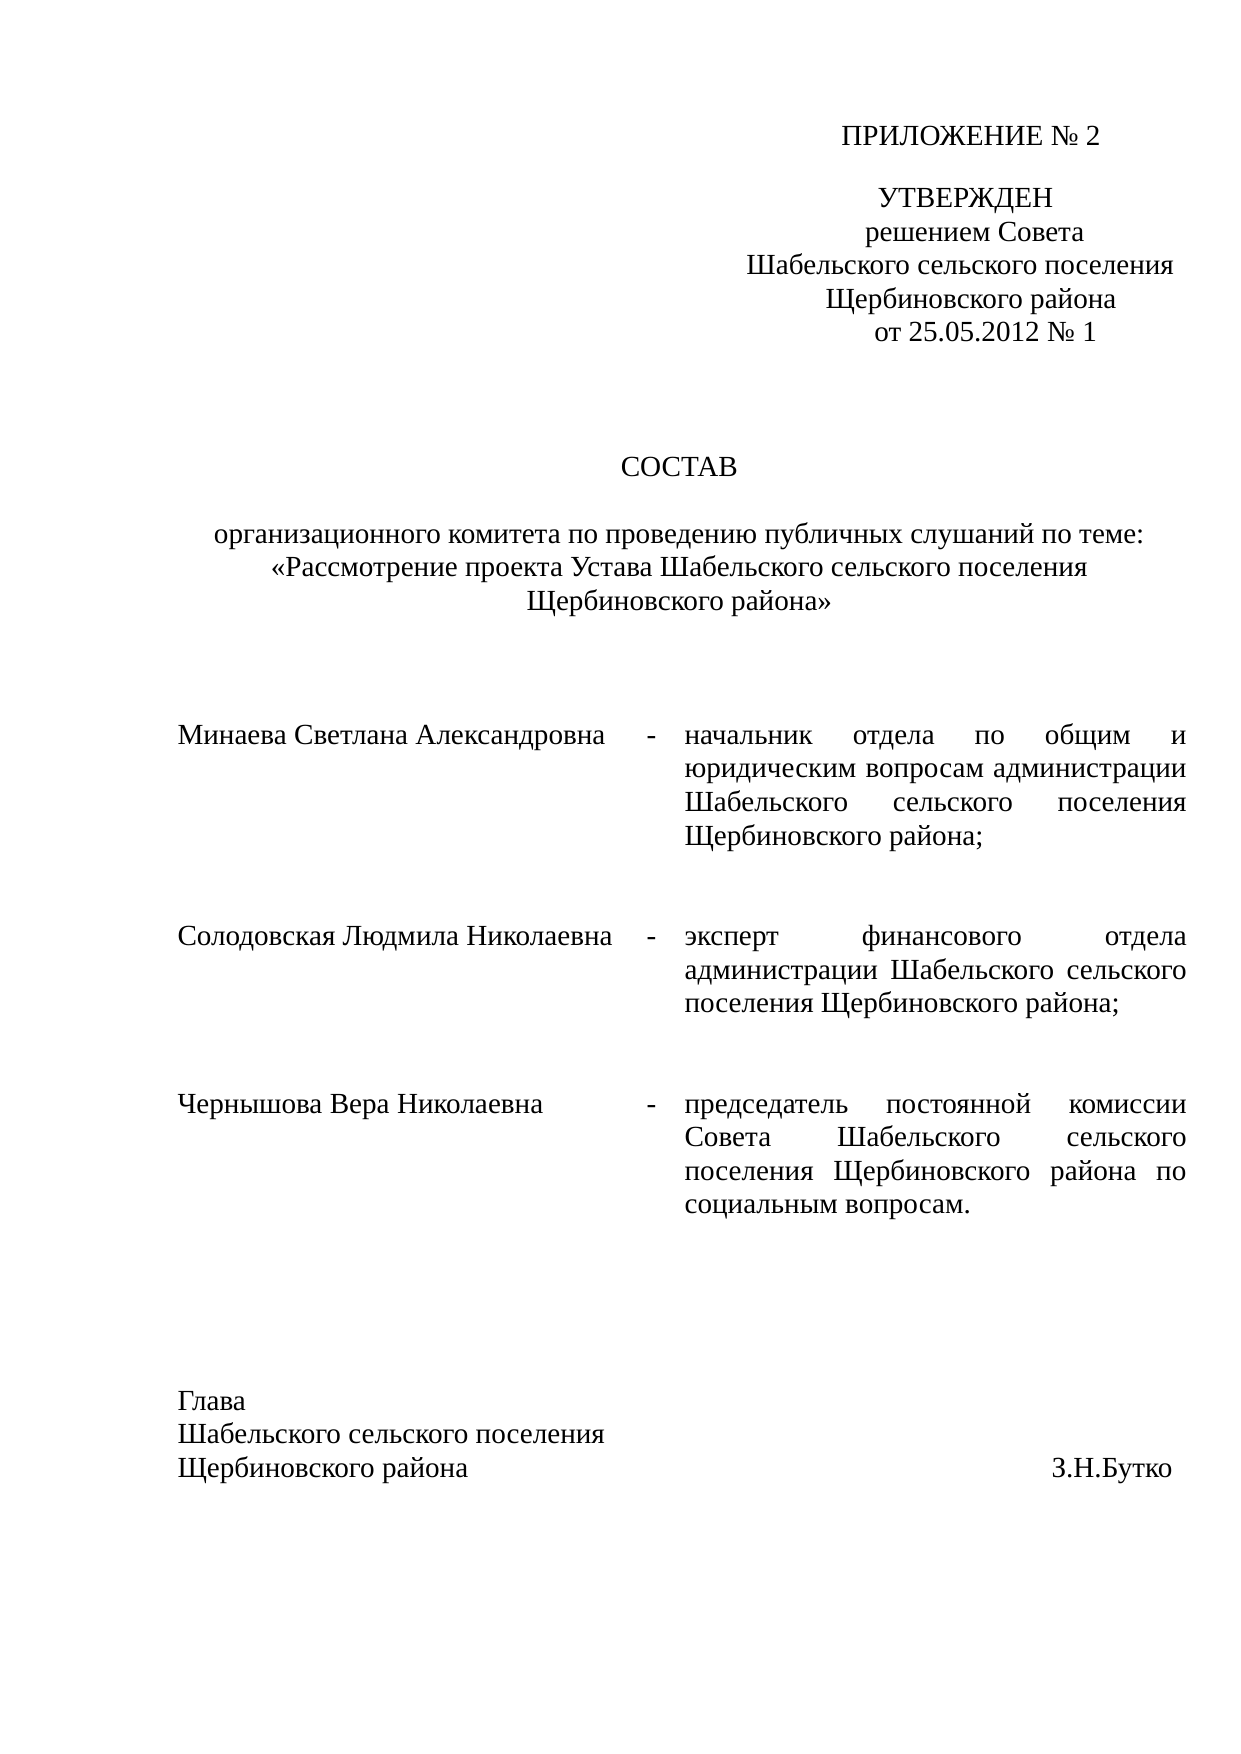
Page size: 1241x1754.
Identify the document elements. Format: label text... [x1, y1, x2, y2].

text ПРИЛОЖЕНИЕ № 2 [177, 118, 1181, 152]
text организационного комитета по проведению публичных слушаний по теме: «Рассмотрение проекта Устава Шабельского сельского поселения [177, 516, 1181, 583]
table_header - [629, 717, 673, 918]
text решением Совета [177, 214, 1181, 247]
text СОСТАВ [177, 449, 1181, 482]
text Шабельского сельского поселения [177, 1417, 1181, 1450]
text Щербиновского района [177, 281, 1181, 314]
text от 25.05.2012 № 1 [177, 314, 1181, 348]
text Щербиновского района» [177, 583, 1181, 616]
table_cell - [629, 918, 673, 1086]
table_cell эксперт финансового отдела администрации Шабельского сельского поселения Щербиновского района; [673, 918, 1198, 1086]
table_cell Чернышова Вера Николаевна [166, 1086, 629, 1287]
table_cell - [629, 1086, 673, 1287]
table_header начальник отдела по общим и юридическим вопросам администрации Шабельского сельского поселения Щербиновского района; [673, 717, 1198, 918]
subtitle УТВЕРЖДЕН [177, 180, 1181, 214]
text Щербиновского района З.Н.Бутко [177, 1450, 1181, 1484]
text Шабельского сельского поселения [177, 247, 1181, 281]
table_cell Солодовская Людмила Николаевна [166, 918, 629, 1086]
table_header Минаева Светлана Александровна [166, 717, 629, 918]
subtitle Глава [177, 1383, 1181, 1417]
table_cell председатель постоянной комиссии Совета Шабельского сельского поселения Щербиновского района по социальным вопросам. [673, 1086, 1198, 1287]
